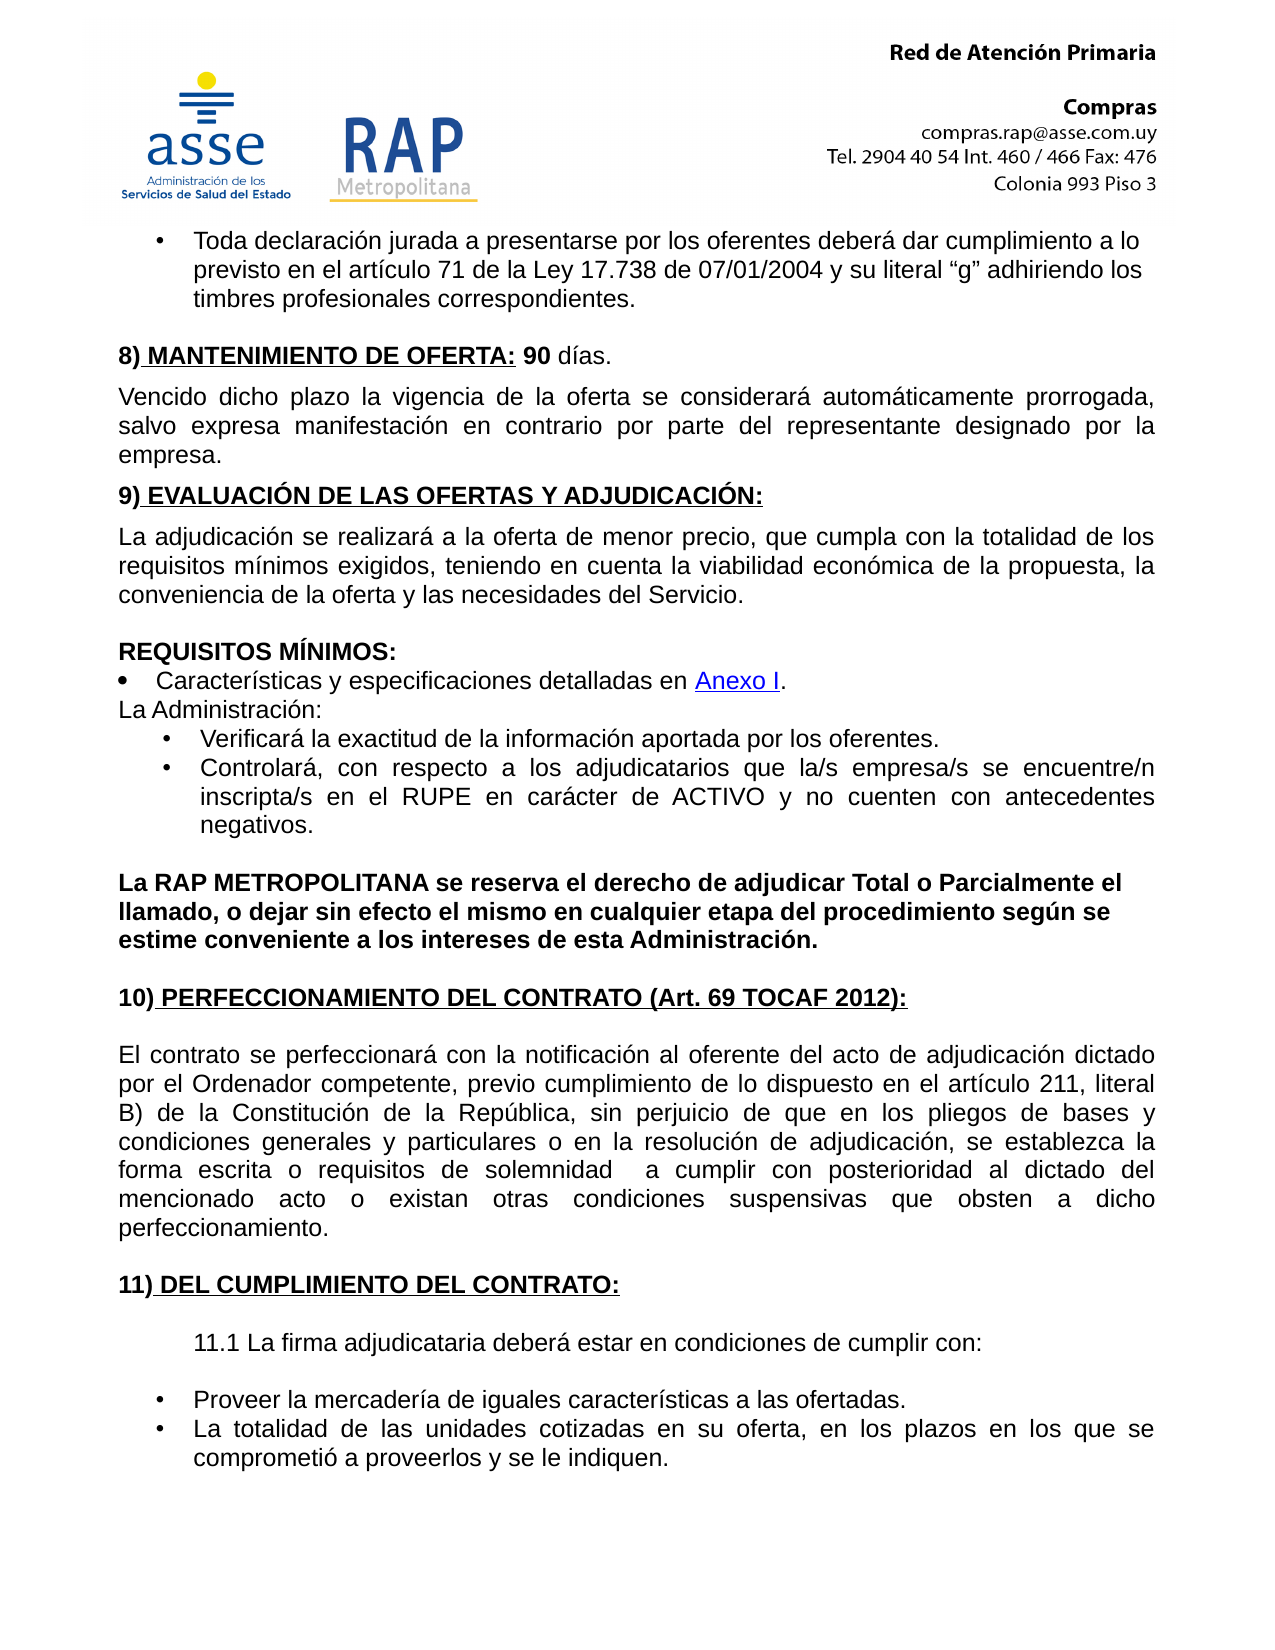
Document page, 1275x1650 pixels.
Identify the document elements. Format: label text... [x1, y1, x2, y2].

text 9) EVALUACIÓN DE LAS OFERTAS Y ADJUDICACIÓN: [118, 481, 1157, 510]
list La totalidad de las unidades cotizadas en su oferta, en los plazos en los que se comprometió a proveerlos y se le indiquen. [156, 1414, 1157, 1472]
text 8) MANTENIMIENTO DE OFERTA: 90 días. [118, 341, 1157, 370]
list Toda declaración jurada a presentarse por los oferentes deberá dar cumplimiento a lo previsto en el artículo 71 de la Ley 17.738 de 07/01/2004 y su literal “g” adhiriendo los timbres profesionales correspondientes. [156, 226, 1157, 312]
text La adjudicación se realizará a la oferta de menor precio, que cumpla con la totalidad de los requisitos mínimos exigidos, teniendo en cuenta la viabilidad económica de la propuesta, la conveniencia de la oferta y las necesidades del Servicio. [118, 522, 1157, 609]
picture [82, 17, 1177, 226]
list 11.1 La firma adjudicataria deberá estar en condiciones de cumplir con: [156, 1328, 1157, 1356]
text 10) PERFECCIONAMIENTO DEL CONTRATO (Art. 69 TOCAF 2012): [118, 983, 1157, 1011]
text El contrato se perfeccionará con la notificación al oferente del acto de adjudicación dictado por el Ordenador competente, previo cumplimiento de lo dispuesto en el artículo 211, literal B) de la Constitución de la República, sin perjuicio de que en los pliegos de bases y condiciones generales y particulares o en la resolución de adjudicación, se establezca la forma escrita o requisitos de solemnidad a cumplir con posterioridad al dictado del mencionado acto o existan otras condiciones suspensivas que obsten a dicho perfeccionamiento. [118, 1040, 1157, 1241]
text La Administración: [118, 695, 1157, 724]
list Características y especificaciones detalladas en Anexo I. [118, 666, 1157, 695]
list Controlará, con respecto a los adjudicatarios que la/s empresa/s se encuentre/n inscripta/s en el RUPE en carácter de ACTIVO y no cuenten con antecedentes negativos. [162, 753, 1157, 839]
text 11) DEL CUMPLIMIENTO DEL CONTRATO: [118, 1270, 1157, 1299]
text La RAP METROPOLITANA se reserva el derecho de adjudicar Total o Parcialmente el llamado, o dejar sin efecto el mismo en cualquier etapa del procedimiento según se estime conveniente a los intereses de esta Administración. [118, 868, 1157, 954]
text REQUISITOS MÍNIMOS: [118, 637, 1157, 666]
text Vencido dicho plazo la vigencia de la oferta se considerará automáticamente prorrogada, salvo expresa manifestación en contrario por parte del representante designado por la empresa. [118, 382, 1157, 469]
list Proveer la mercadería de iguales características a las ofertadas. [156, 1385, 1157, 1414]
list Verificará la exactitud de la información aportada por los oferentes. [162, 724, 1157, 753]
